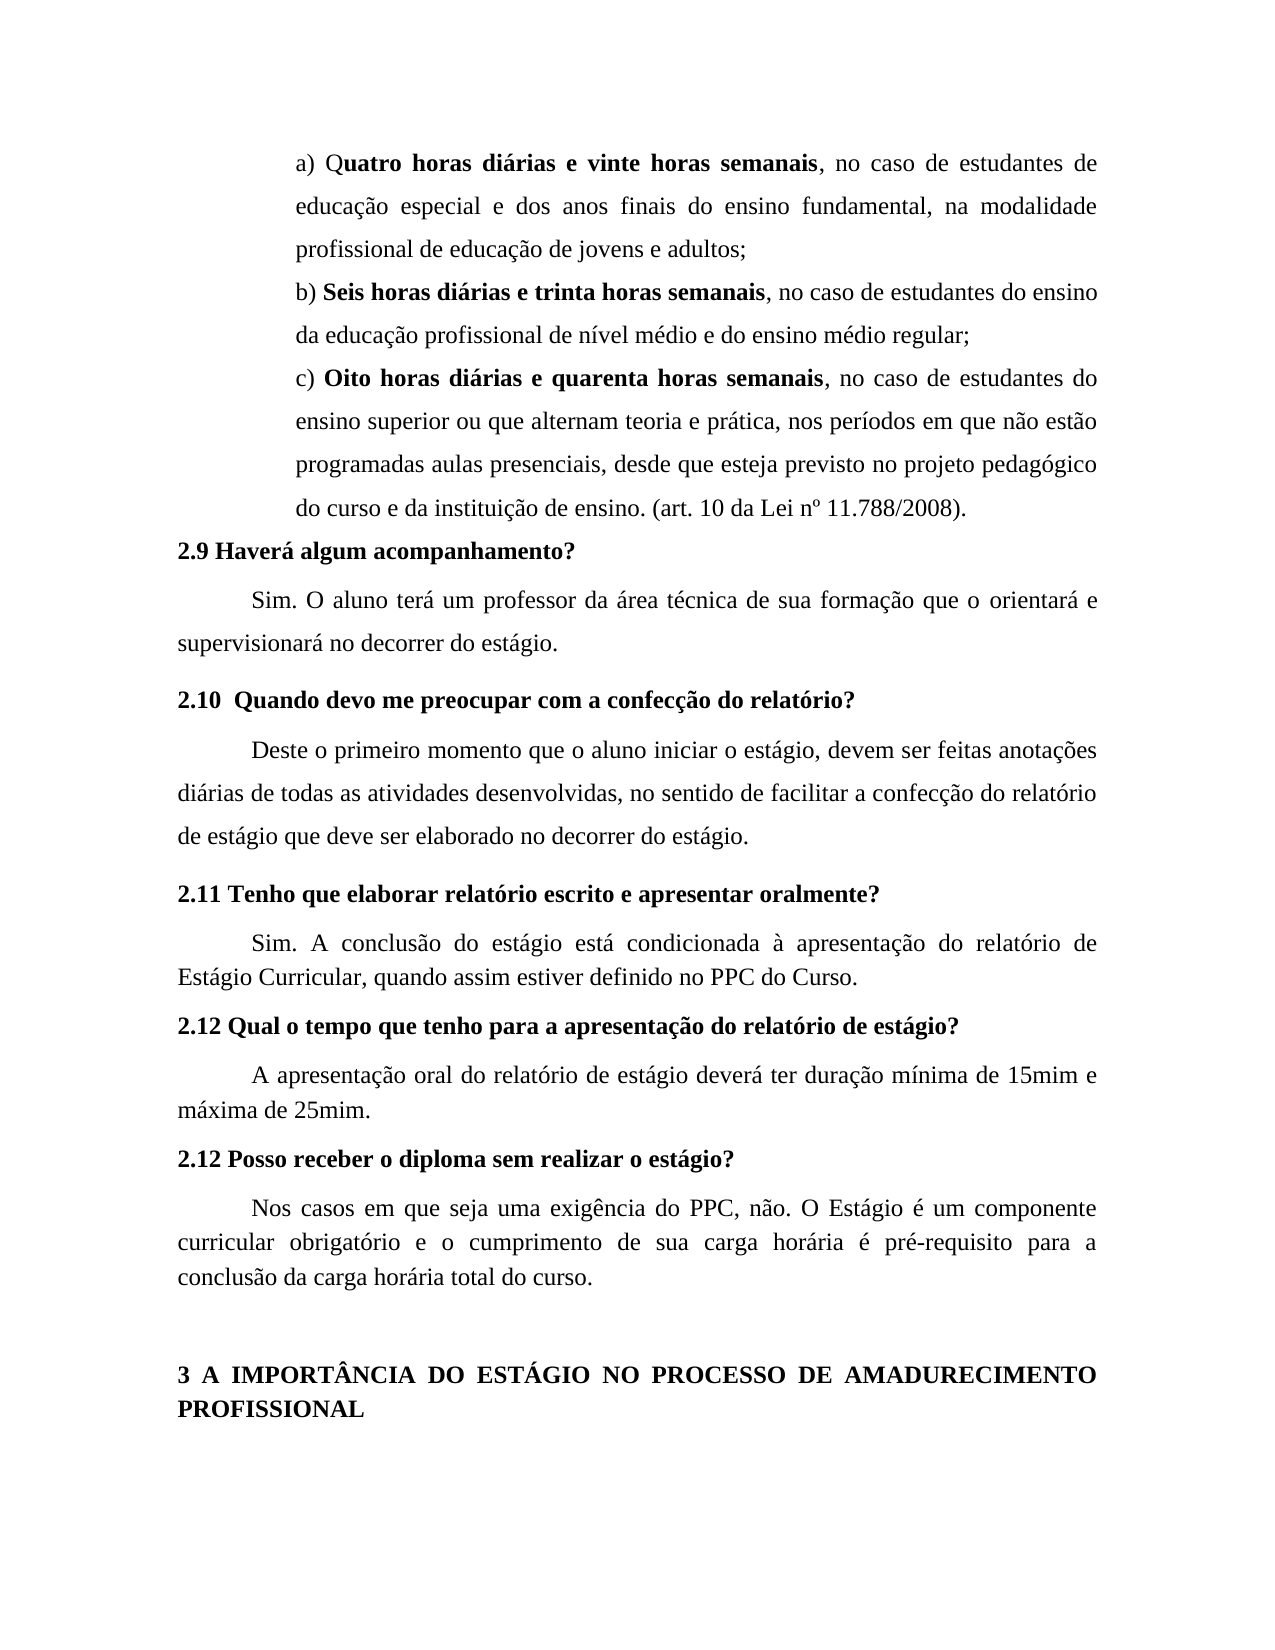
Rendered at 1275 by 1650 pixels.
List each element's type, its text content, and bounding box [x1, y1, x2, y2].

text 2.12 Qual o tempo que tenho para a apresentação do relatório de estágio? [177, 1011, 1098, 1040]
text Nos casos em que seja uma exigência do PPC, não. O Estágio é um componente curricular obrigatório e o cumprimento de sua carga horária é pré-requisito para a conclusão da carga horária total do curso. [177, 1193, 1098, 1291]
text Sim. A conclusão do estágio está condicionada à apresentação do relatório de Estágio Curricular, quando assim estiver definido no PPC do Curso. [177, 928, 1098, 991]
text Sim. O aluno terá um professor da área técnica de sua formação que o orientará e supervisionará no decorrer do estágio. [177, 585, 1098, 657]
text a) Quatro horas diárias e vinte horas semanais, no caso de estudantes de educação especial e dos anos finais do ensino fundamental, na modalidade profissional de educação de jovens e adultos; [295, 148, 1098, 263]
text 2.12 Posso receber o diploma sem realizar o estágio? [177, 1144, 1098, 1173]
text c) Oito horas diárias e quarenta horas semanais, no caso de estudantes do ensino superior ou que alternam teoria e prática, nos períodos em que não estão programadas aulas presenciais, desde que esteja previsto no projeto pedagógico do curso e da instituição de ensino. (art. 10 da Lei nº 11.788/2008). [295, 363, 1098, 521]
text b) Seis horas diárias e trinta horas semanais, no caso de estudantes do ensino da educação profissional de nível médio e do ensino médio regular; [295, 277, 1098, 349]
text 2.11 Tenho que elaborar relatório escrito e apresentar oralmente? [177, 879, 1098, 907]
text A apresentação oral do relatório de estágio deverá ter duração mínima de 15mim e máxima de 25mim. [177, 1060, 1098, 1123]
text 2.10 Quando devo me preocupar com a confecção do relatório? [177, 686, 1098, 714]
text 3 A IMPORTÂNCIA DO ESTÁGIO NO PROCESSO DE AMADURECIMENTO PROFISSIONAL [177, 1360, 1098, 1423]
text Deste o primeiro momento que o aluno iniciar o estágio, devem ser feitas anotações diárias de todas as atividades desenvolvidas, no sentido de facilitar a confecção do relatório de estágio que deve ser elaborado no decorrer do estágio. [177, 735, 1098, 850]
text 2.9 Haverá algum acompanhamento? [177, 536, 1098, 564]
